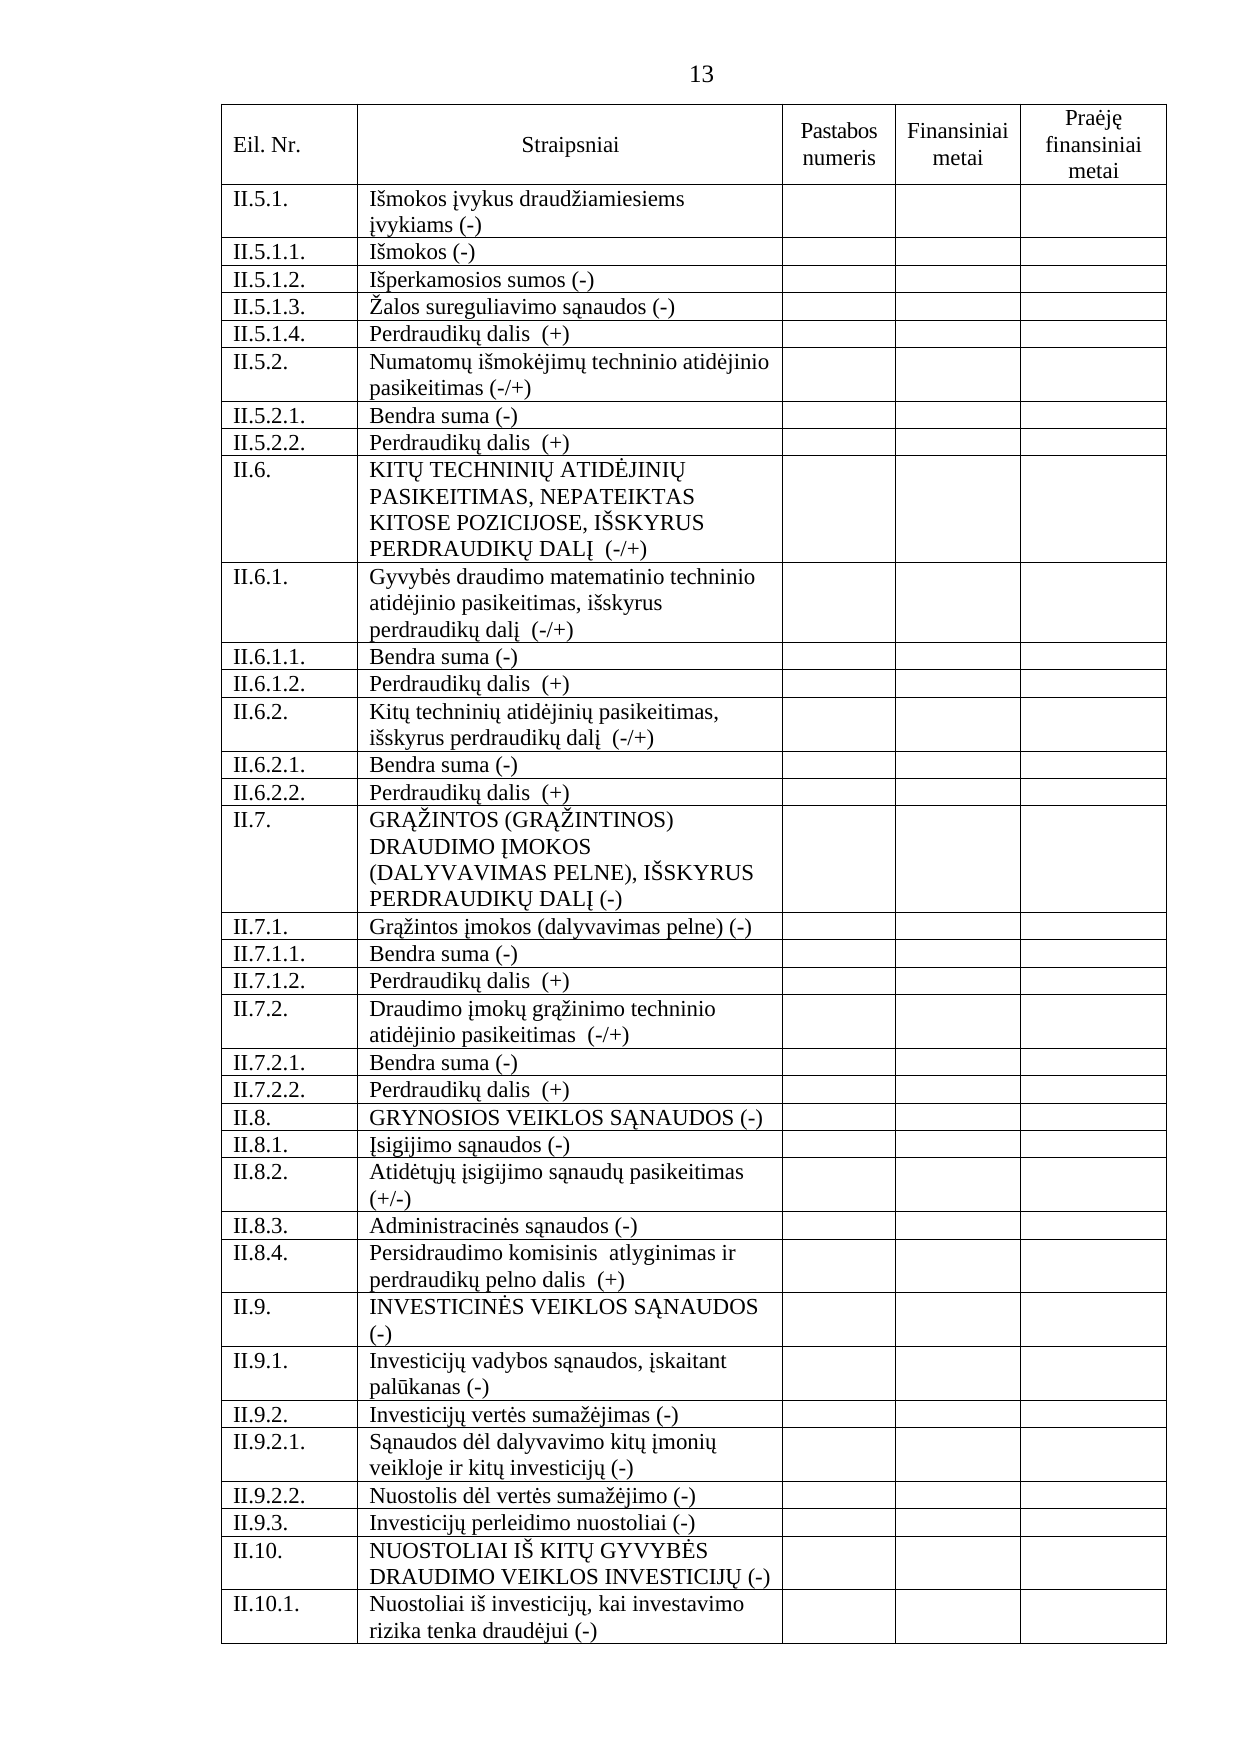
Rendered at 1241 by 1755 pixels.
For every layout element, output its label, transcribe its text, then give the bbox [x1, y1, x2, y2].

table_cell II.9.2.1. [222, 1428, 357, 1481]
table_cell II.10.1. [222, 1590, 357, 1643]
table_cell II.6.2.1. [222, 752, 357, 778]
table_cell II.6.2. [222, 698, 357, 751]
table_cell Perdraudikų dalis (+) [358, 429, 782, 455]
table_cell [1021, 643, 1166, 669]
table_cell [783, 995, 895, 1048]
table_cell [1021, 1158, 1166, 1211]
table_cell [896, 456, 1020, 562]
table_cell [783, 940, 895, 967]
table_cell [896, 1076, 1020, 1102]
table_cell [896, 348, 1020, 401]
table_cell [783, 1076, 895, 1102]
table_cell [783, 1401, 895, 1427]
table_cell [1021, 293, 1166, 319]
table_cell [783, 321, 895, 347]
table_cell [783, 806, 895, 912]
table_cell II.9. [222, 1293, 357, 1346]
table_cell [1021, 456, 1166, 562]
table_cell [896, 1482, 1020, 1508]
table_cell II.5.1.1. [222, 238, 357, 265]
table_header Straipsniai [358, 105, 782, 183]
table_header Eil. Nr. [222, 105, 357, 183]
table_cell [783, 1428, 895, 1481]
table_cell [783, 1049, 895, 1075]
table_cell [896, 752, 1020, 778]
table_cell [1021, 266, 1166, 292]
table_cell Bendra suma (-) [358, 643, 782, 669]
table_cell [1021, 1293, 1166, 1346]
table_cell II.9.2. [222, 1401, 357, 1427]
table_cell [783, 1347, 895, 1400]
table_cell II.6.1. [222, 563, 357, 642]
table_cell Kitų techninių atidėjinių pasikeitimas, išskyrus perdraudikų dalį (-/+) [358, 698, 782, 751]
table_cell II.7.1.2. [222, 968, 357, 994]
table_cell [783, 913, 895, 939]
table_cell II.10. [222, 1537, 357, 1589]
table_cell [783, 1590, 895, 1643]
table_cell GRYNOSIOS VEIKLOS SĄNAUDOS (-) [358, 1104, 782, 1130]
table_cell Perdraudikų dalis (+) [358, 779, 782, 805]
table_cell II.6. [222, 456, 357, 562]
table_cell [783, 1240, 895, 1292]
table_cell II.5.1. [222, 185, 357, 237]
table_cell Numatomų išmokėjimų techninio atidėjinio pasikeitimas (-/+) [358, 348, 782, 401]
table_cell II.7.2.1. [222, 1049, 357, 1075]
table_cell II.8.2. [222, 1158, 357, 1211]
table_cell [896, 563, 1020, 642]
table_cell [896, 1293, 1020, 1346]
table_cell [1021, 995, 1166, 1048]
table_cell II.5.2.1. [222, 402, 357, 428]
table_cell [783, 238, 895, 265]
table_cell [1021, 1049, 1166, 1075]
table_cell II.6.1.1. [222, 643, 357, 669]
table_cell [783, 185, 895, 237]
table_cell [896, 1158, 1020, 1211]
table_cell [1021, 429, 1166, 455]
table_cell [783, 1509, 895, 1536]
table_cell [1021, 913, 1166, 939]
table_cell [1021, 806, 1166, 912]
table_cell [783, 1131, 895, 1157]
table_cell [896, 266, 1020, 292]
table_cell KITŲ TECHNINIŲ ATIDĖJINIŲ PASIKEITIMAS, NEPATEIKTAS KITOSE POZICIJOSE, IŠSKYRUS PERDRAUDIKŲ DALĮ (-/+) [358, 456, 782, 562]
table_cell II.5.2.2. [222, 429, 357, 455]
table_cell II.5.1.4. [222, 321, 357, 347]
table_cell [1021, 779, 1166, 805]
table_cell [783, 1482, 895, 1508]
table_cell [783, 968, 895, 994]
table_cell Išmokos įvykus draudžiamiesiems įvykiams (-) [358, 185, 782, 237]
table_cell [1021, 1131, 1166, 1157]
table_cell [1021, 1401, 1166, 1427]
table_cell Sąnaudos dėl dalyvavimo kitų įmonių veikloje ir kitų investicijų (-) [358, 1428, 782, 1481]
table_cell [1021, 752, 1166, 778]
table_cell II.7.1.1. [222, 940, 357, 967]
table_cell [783, 643, 895, 669]
table_cell [1021, 402, 1166, 428]
table_cell [783, 266, 895, 292]
table_cell Bendra suma (-) [358, 402, 782, 428]
table_cell Investicijų vadybos sąnaudos, įskaitant palūkanas (-) [358, 1347, 782, 1400]
table_cell [783, 456, 895, 562]
table_cell [896, 1590, 1020, 1643]
table_cell Išperkamosios sumos (-) [358, 266, 782, 292]
table_cell [896, 185, 1020, 237]
table_cell II.5.2. [222, 348, 357, 401]
table_cell II.9.2.2. [222, 1482, 357, 1508]
table_header Finansiniai metai [896, 105, 1020, 183]
table_cell [783, 429, 895, 455]
table_cell [896, 1212, 1020, 1238]
table_cell [1021, 1104, 1166, 1130]
table_cell II.6.1.2. [222, 670, 357, 697]
table_cell Įsigijimo sąnaudos (-) [358, 1131, 782, 1157]
table_cell [783, 1158, 895, 1211]
table_cell [896, 995, 1020, 1048]
table_cell [1021, 563, 1166, 642]
table_cell Investicijų vertės sumažėjimas (-) [358, 1401, 782, 1427]
table_cell II.5.1.2. [222, 266, 357, 292]
table_header Praėję finansiniai metai [1021, 105, 1166, 183]
table_cell [896, 779, 1020, 805]
table_cell [783, 670, 895, 697]
table_cell Perdraudikų dalis (+) [358, 968, 782, 994]
table_cell GRĄŽINTOS (GRĄŽINTINOS) DRAUDIMO ĮMOKOS (DALYVAVIMAS PELNE), IŠSKYRUS PERDRAUDIKŲ DALĮ (-) [358, 806, 782, 912]
table_cell Nuostoliai iš investicijų, kai investavimo rizika tenka draudėjui (-) [358, 1590, 782, 1643]
table_cell II.8. [222, 1104, 357, 1130]
table_cell [896, 238, 1020, 265]
table_cell [896, 968, 1020, 994]
table_cell [1021, 940, 1166, 967]
table_cell Gyvybės draudimo matematinio techninio atidėjinio pasikeitimas, išskyrus perdraudikų dalį (-/+) [358, 563, 782, 642]
table_cell [896, 1131, 1020, 1157]
table_cell [1021, 968, 1166, 994]
table_cell [896, 1104, 1020, 1130]
table_cell [1021, 1240, 1166, 1292]
table_cell [896, 1509, 1020, 1536]
table_cell II.8.3. [222, 1212, 357, 1238]
table_cell Perdraudikų dalis (+) [358, 670, 782, 697]
table_cell Žalos sureguliavimo sąnaudos (-) [358, 293, 782, 319]
table_cell [783, 779, 895, 805]
table_cell Nuostolis dėl vertės sumažėjimo (-) [358, 1482, 782, 1508]
table_cell [1021, 1428, 1166, 1481]
table_cell [783, 402, 895, 428]
table_cell [896, 1347, 1020, 1400]
table_cell II.5.1.3. [222, 293, 357, 319]
table_cell [1021, 698, 1166, 751]
table_cell II.7. [222, 806, 357, 912]
table_cell [1021, 1537, 1166, 1589]
table_cell [896, 1049, 1020, 1075]
table_cell Perdraudikų dalis (+) [358, 1076, 782, 1102]
table_cell [783, 563, 895, 642]
table_cell [1021, 348, 1166, 401]
table_cell Atidėtųjų įsigijimo sąnaudų pasikeitimas (+/-) [358, 1158, 782, 1211]
table_cell II.7.1. [222, 913, 357, 939]
table_cell Bendra suma (-) [358, 752, 782, 778]
table_cell Bendra suma (-) [358, 1049, 782, 1075]
table_cell [1021, 670, 1166, 697]
table_cell [783, 1537, 895, 1589]
table_cell [1021, 1347, 1166, 1400]
table_cell [1021, 321, 1166, 347]
table_cell INVESTICINĖS VEIKLOS SĄNAUDOS (-) [358, 1293, 782, 1346]
table_cell [896, 321, 1020, 347]
table_cell [896, 643, 1020, 669]
table_cell Bendra suma (-) [358, 940, 782, 967]
table_cell II.9.1. [222, 1347, 357, 1400]
table_cell [896, 429, 1020, 455]
table_cell Perdraudikų dalis (+) [358, 321, 782, 347]
table_cell [1021, 238, 1166, 265]
table_cell II.8.1. [222, 1131, 357, 1157]
table_cell [896, 670, 1020, 697]
table_cell [896, 402, 1020, 428]
table_cell [783, 698, 895, 751]
table_cell Grąžintos įmokos (dalyvavimas pelne) (-) [358, 913, 782, 939]
table_cell [896, 698, 1020, 751]
table_cell [896, 913, 1020, 939]
table_cell II.6.2.2. [222, 779, 357, 805]
table_cell [783, 1293, 895, 1346]
table_cell [896, 293, 1020, 319]
table_cell [1021, 1076, 1166, 1102]
table_cell [783, 293, 895, 319]
table_cell [1021, 1509, 1166, 1536]
table_cell II.7.2.2. [222, 1076, 357, 1102]
table_cell [783, 1212, 895, 1238]
table_cell II.7.2. [222, 995, 357, 1048]
table_cell Draudimo įmokų grąžinimo techninio atidėjinio pasikeitimas (-/+) [358, 995, 782, 1048]
table_cell Administracinės sąnaudos (-) [358, 1212, 782, 1238]
table_cell II.9.3. [222, 1509, 357, 1536]
table_cell [783, 348, 895, 401]
table_header Pastabos numeris [783, 105, 895, 183]
table_cell [783, 1104, 895, 1130]
table_cell Persidraudimo komisinis atlyginimas ir perdraudikų pelno dalis (+) [358, 1240, 782, 1292]
table_cell [783, 752, 895, 778]
table_cell [896, 940, 1020, 967]
table_cell Nuostoliai iš KITŲ GYVYBĖS DRAUDIMO VEIKLOS investicijų (-) [358, 1537, 782, 1589]
table_cell [896, 1537, 1020, 1589]
table_cell [896, 806, 1020, 912]
table_cell Išmokos (-) [358, 238, 782, 265]
table_cell [1021, 185, 1166, 237]
table_cell [896, 1428, 1020, 1481]
table_cell [1021, 1212, 1166, 1238]
table_cell II.8.4. [222, 1240, 357, 1292]
table_cell Investicijų perleidimo nuostoliai (-) [358, 1509, 782, 1536]
table_cell [896, 1240, 1020, 1292]
table_cell [1021, 1482, 1166, 1508]
table_cell [896, 1401, 1020, 1427]
table_cell [1021, 1590, 1166, 1643]
